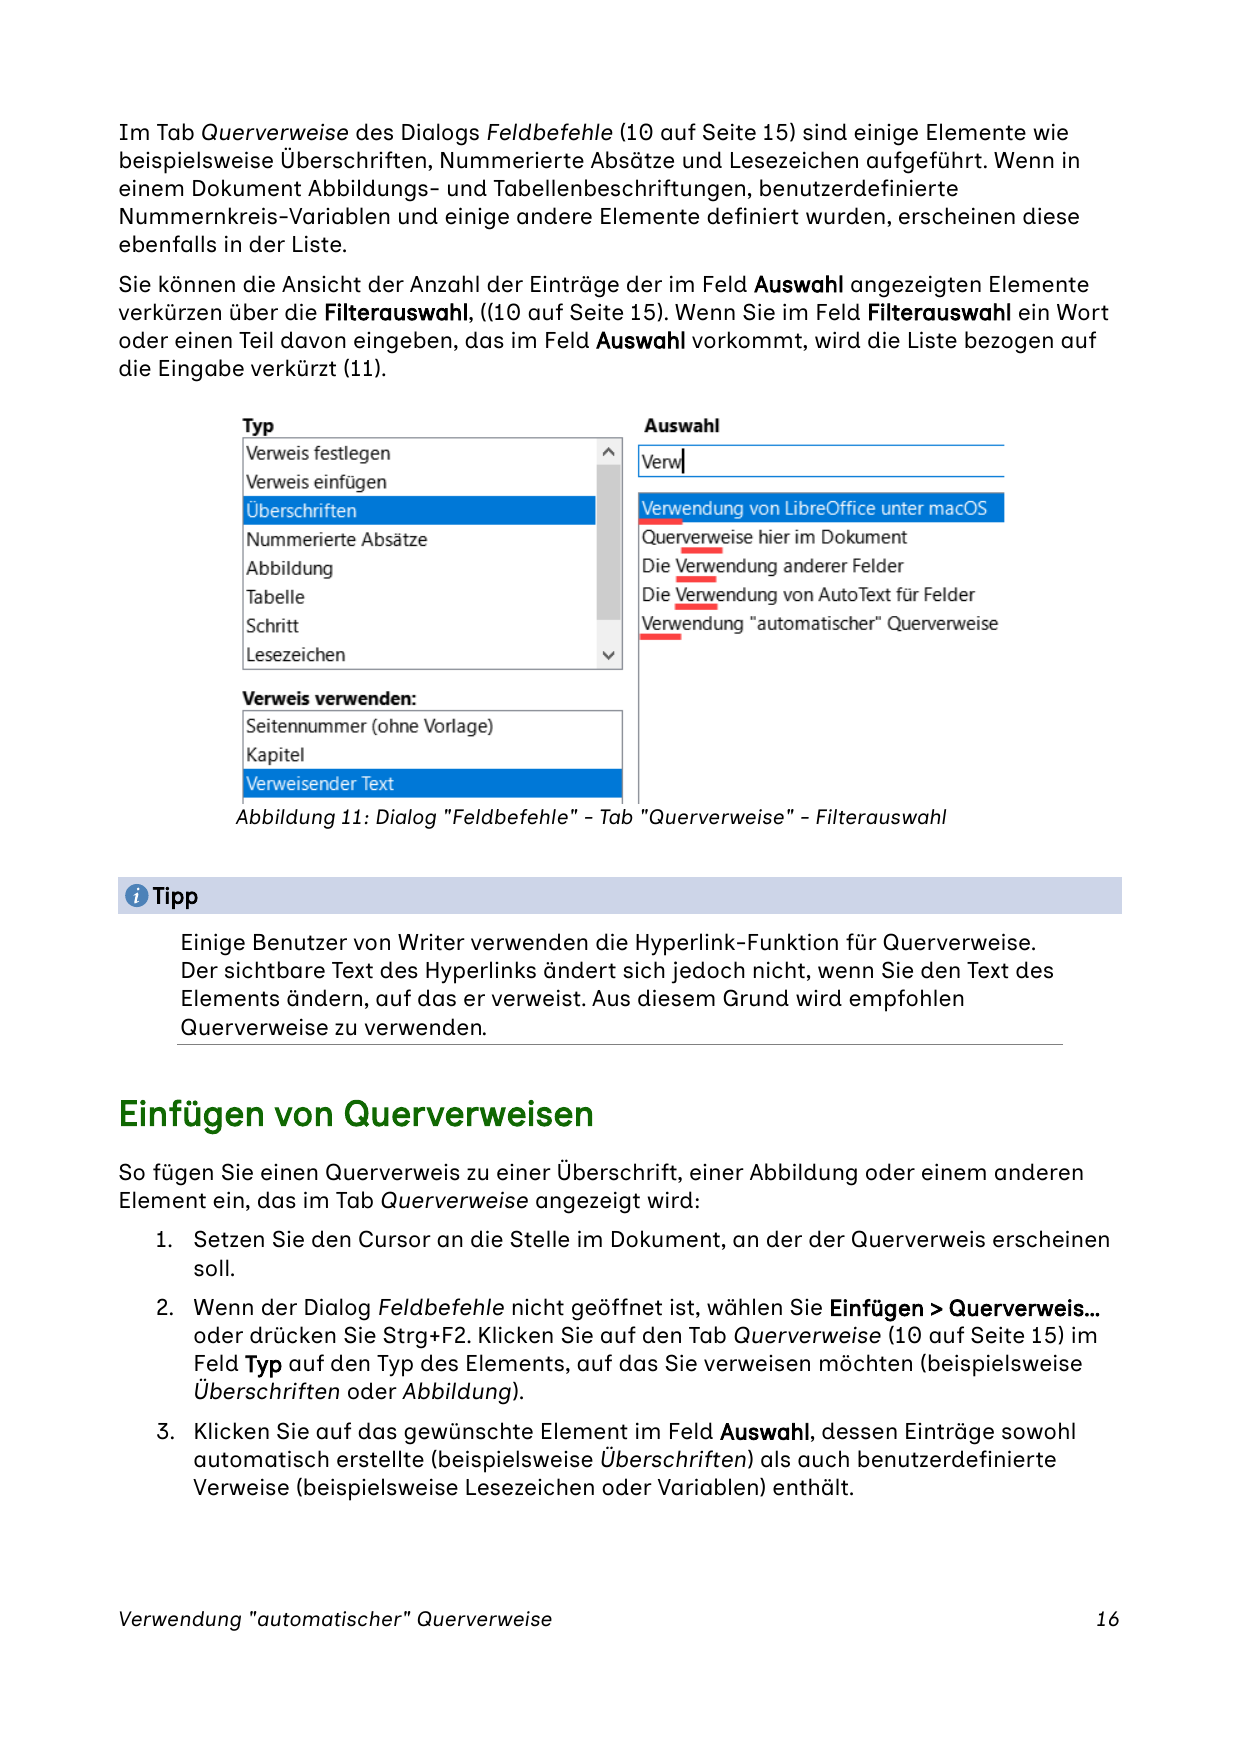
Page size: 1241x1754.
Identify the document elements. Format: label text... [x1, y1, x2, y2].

text Abbildung 11: Dialog "Feldbefehle" - Tab "Querverweise" - Filterauswahl [236, 804, 1004, 829]
text So fügen Sie einen Querverweis zu einer Überschrift, einer Abbildung oder einem anderen Element ein, das im Tab Querverweise angezeigt wird: [118, 1158, 1122, 1214]
text Sie können die Ansicht der Anzahl der Einträge der im Feld Auswahl angezeigten Elemente verkürzen über die Filterauswahl, ((Abbildung 10 auf Seite 15). Wenn Sie im Feld Filterauswahl ein Wort oder einen Teil davon eingeben, das im Feld Auswahl vorkommt, wird die Liste bezogen auf die Eingabe verkürzt (Abbildung 11). [118, 270, 1122, 382]
text Im Tab Querverweise des Dialogs Feldbefehle (Abbildung 10 auf Seite 15) sind einige Elemente wie beispielsweise Überschriften, Nummerierte Absätze und Lesezeichen aufgeführt. Wenn in einem Dokument Abbildungs- und Tabellenbeschriftungen, benutzerdefinierte Nummernkreis-Variablen und einige andere Elemente definiert wurden, erscheinen diese ebenfalls in der Liste. [118, 118, 1122, 258]
list Klicken Sie auf das gewünschte Element im Feld Auswahl, dessen Einträge sowohl automatisch erstellte (beispielsweise Überschriften) als auch benutzerdefinierte Verweise (beispielsweise Lesezeichen oder Variablen) enthält. [156, 1418, 1122, 1502]
text Einige Benutzer von Writer verwenden die Hyperlink-Funktion für Querverweise. Der sichtbare Text des Hyperlinks ändert sich jedoch nicht, wenn Sie den Text des Elements ändern, auf das er verweist. Aus diesem Grund wird empfohlen Querverweise zu verwenden. [177, 926, 1063, 1044]
subtitle Einfügen von Querverweisen [118, 1092, 1122, 1134]
list Wenn der Dialog Feldbefehle nicht geöffnet ist, wählen Sie Einfügen > Querverweis… oder drücken Sie Strg+F2. Klicken Sie auf den Tab Querverweise (Abbildung 10 auf Seite 15) im Feld Typ auf den Typ des Elements, auf das Sie verweisen möchten (beispielsweise Überschriften oder Abbildung). [156, 1294, 1122, 1406]
list Tipp [118, 877, 1122, 914]
list Setzen Sie den Cursor an die Stelle im Dokument, an der der Querverweis erscheinen soll. [156, 1226, 1122, 1282]
picture [235, 411, 1005, 804]
